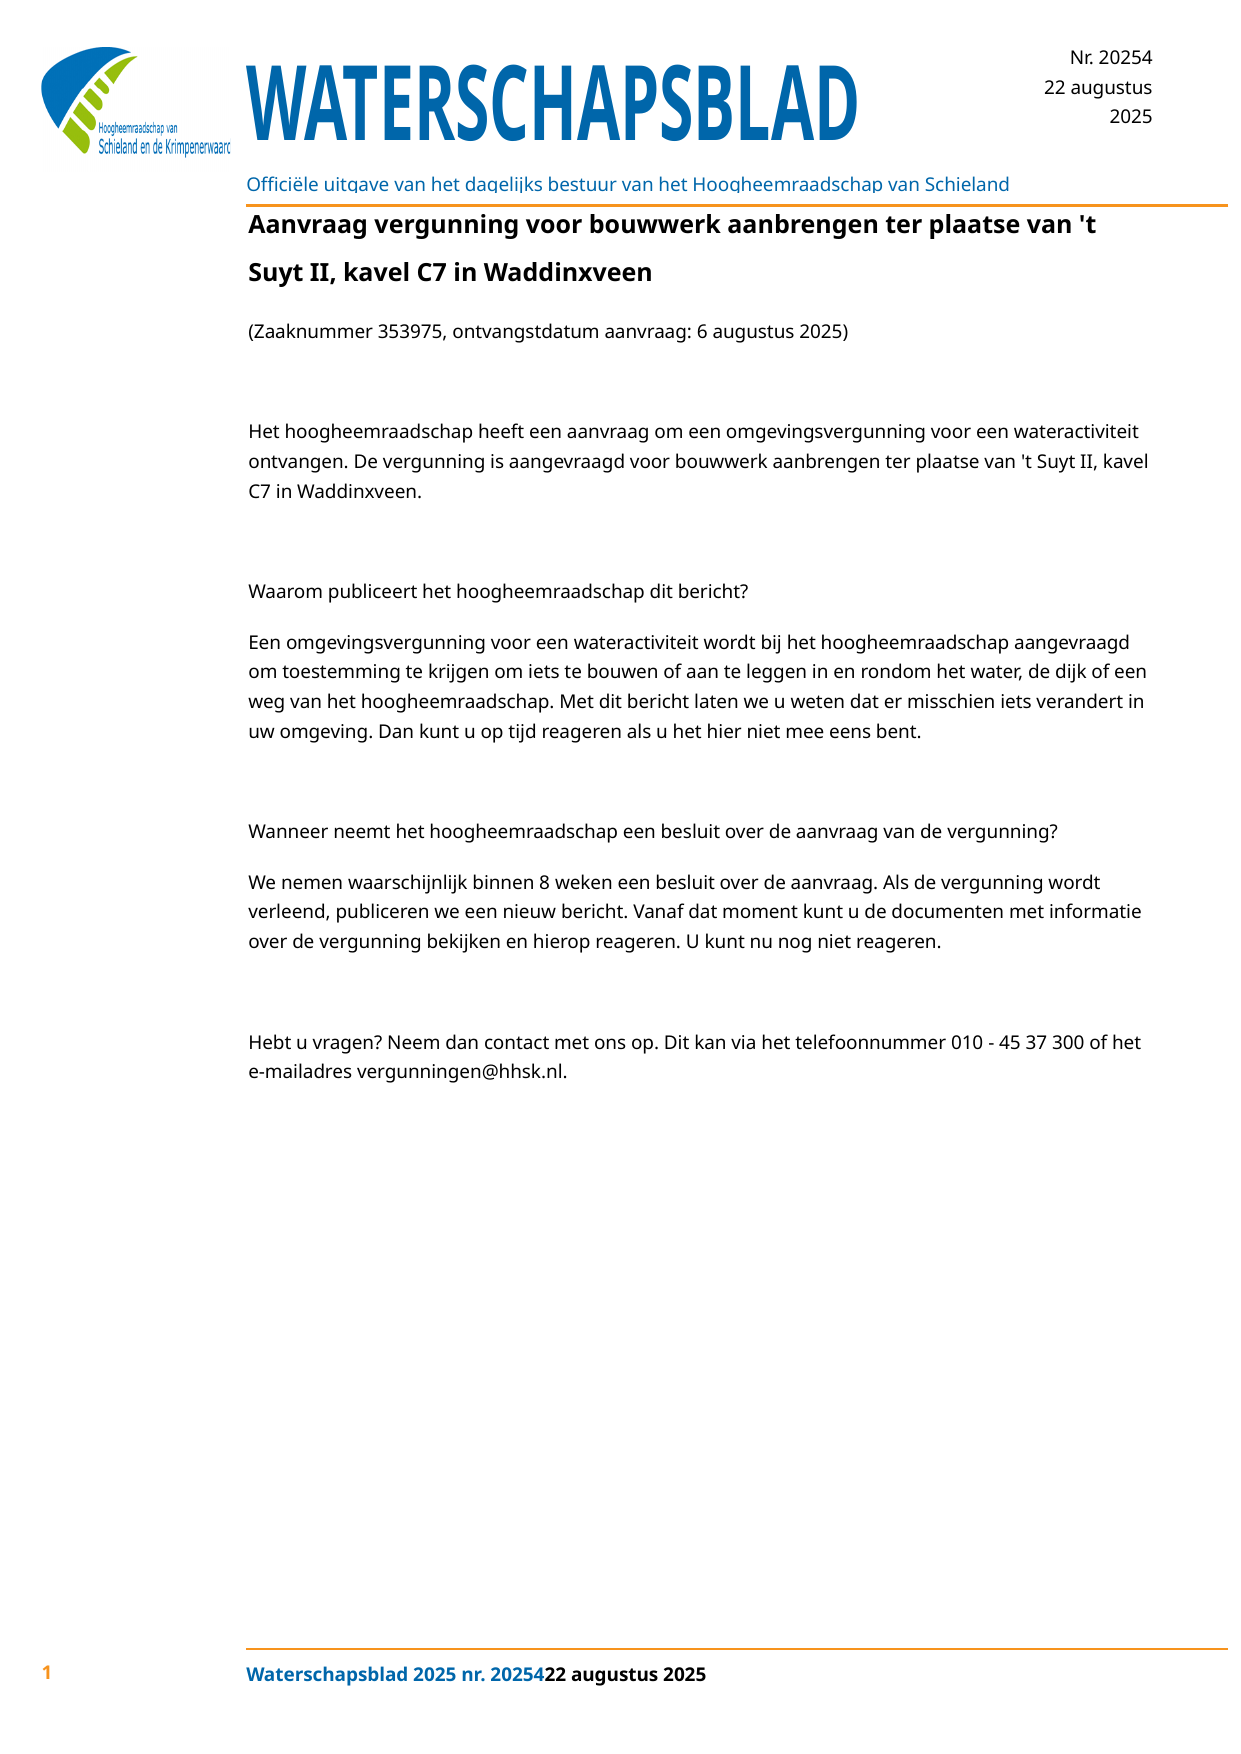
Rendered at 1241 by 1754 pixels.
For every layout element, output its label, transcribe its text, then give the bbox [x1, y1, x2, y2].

text Het hoogheemraadschap heeft een aanvraag om een omgevingsvergunning voor een wateractiviteit ontvangen. De vergunning is aangevraagd voor bouwwerk aanbrengen ter plaatse van 't Suyt II, kavel C7 in Waddinxveen. [248, 419, 1152, 504]
text We nemen waarschijnlijk binnen 8 weken een besluit over de aanvraag. Als de vergunning wordt verleend, publiceren we een nieuw bericht. Vanaf dat moment kunt u de documenten met informatie over de vergunning bekijken en hierop reageren. U kunt nu nog niet reageren. [248, 869, 1152, 954]
text Aanvraag vergunning voor bouwwerk aanbrengen ter plaatse van 't Suyt II, kavel C7 in Waddinxveen [248, 207, 1152, 288]
text Hebt u vragen? Neem dan contact met ons op. Dit kan via het telefoonnummer 010 - 45 37 300 of het e-mailadres vergunningen@hhsk.nl. [248, 1029, 1152, 1084]
text Waarom publiceert het hoogheemraadschap dit bericht? [248, 579, 1152, 604]
text Wanneer neemt het hoogheemraadschap een besluit over de aanvraag van de vergunning? [248, 819, 1152, 844]
text Een omgevingsvergunning voor een wateractiviteit wordt bij het hoogheemraadschap aangevraagd om toestemming te krijgen om iets te bouwen of aan te leggen in en rondom het water, de dijk of een weg van het hoogheemraadschap. Met dit bericht laten we u weten dat er misschien iets verandert in uw omgeving. Dan kunt u op tijd reageren als u het hier niet mee eens bent. [248, 629, 1152, 744]
text (Zaaknummer 353975, ontvangstdatum aanvraag: 6 augustus 2025) [248, 318, 1152, 344]
picture [41, 47, 231, 172]
